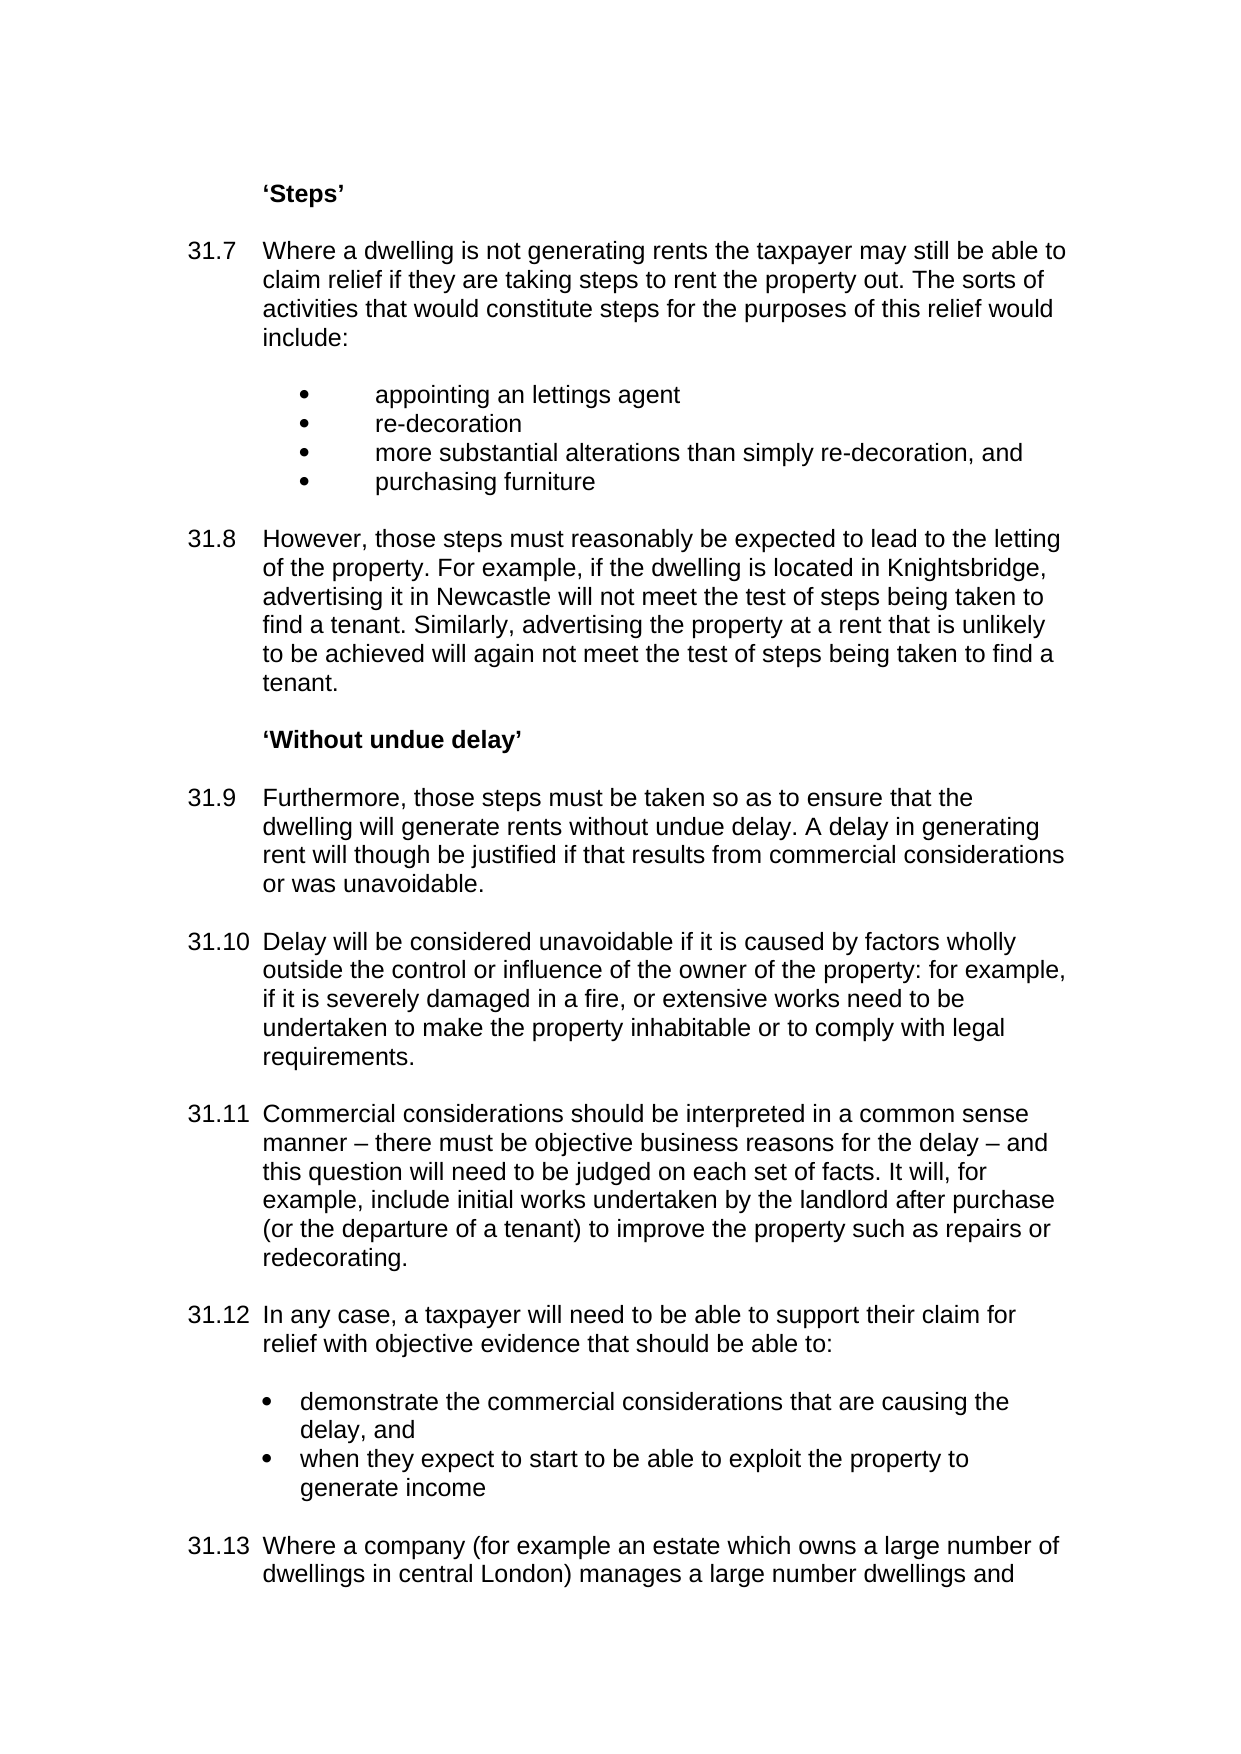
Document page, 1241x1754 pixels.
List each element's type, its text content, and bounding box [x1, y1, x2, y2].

text 31.11 Commercial considerations should be interpreted in a common sense manner – there must be objective business reasons for the delay – and this question will need to be judged on each set of facts. It will, for example, include initial works undertaken by the landlord after purchase (or the departure of a tenant) to improve the property such as repairs or redecorating. [187, 1099, 1069, 1272]
text 31.12 In any case, a taxpayer will need to be able to support their claim for relief with objective evidence that should be able to: [187, 1300, 1069, 1358]
text 31.13 Where a company (for example an estate which owns a large number of dwellings in central London) manages a large number dwellings and [187, 1531, 1069, 1588]
list re-decoration [300, 409, 1069, 438]
list appointing an lettings agent [300, 380, 1069, 409]
text 31.7 Where a dwelling is not generating rents the taxpayer may still be able to claim relief if they are taking steps to rent the property out. The sorts of activities that would constitute steps for the purposes of this relief would include: [187, 236, 1069, 351]
text ‘Without undue delay’ [187, 725, 1069, 754]
list demonstrate the commercial considerations that are causing the delay, and [262, 1387, 1069, 1444]
text ‘Steps’ [187, 179, 1069, 207]
list purchasing furniture [300, 467, 1069, 495]
text 31.8 However, those steps must reasonably be expected to lead to the letting of the property. For example, if the dwelling is located in Knightsbridge, advertising it in Newcastle will not meet the test of steps being taken to find a tenant. Similarly, advertising the property at a rent that is unlikely to be achieved will again not meet the test of steps being taken to find a tenant. [187, 524, 1069, 697]
text 31.9 Furthermore, those steps must be taken so as to ensure that the dwelling will generate rents without undue delay. A delay in generating rent will though be justified if that results from commercial considerations or was unavoidable. [187, 783, 1069, 898]
list more substantial alterations than simply re-decoration, and [300, 438, 1069, 467]
list when they expect to start to be able to exploit the property to generate income [262, 1444, 1069, 1502]
text 31.10 Delay will be considered unavoidable if it is caused by factors wholly outside the control or influence of the owner of the property: for example, if it is severely damaged in a fire, or extensive works need to be undertaken to make the property inhabitable or to comply with legal requirements. [187, 927, 1069, 1070]
